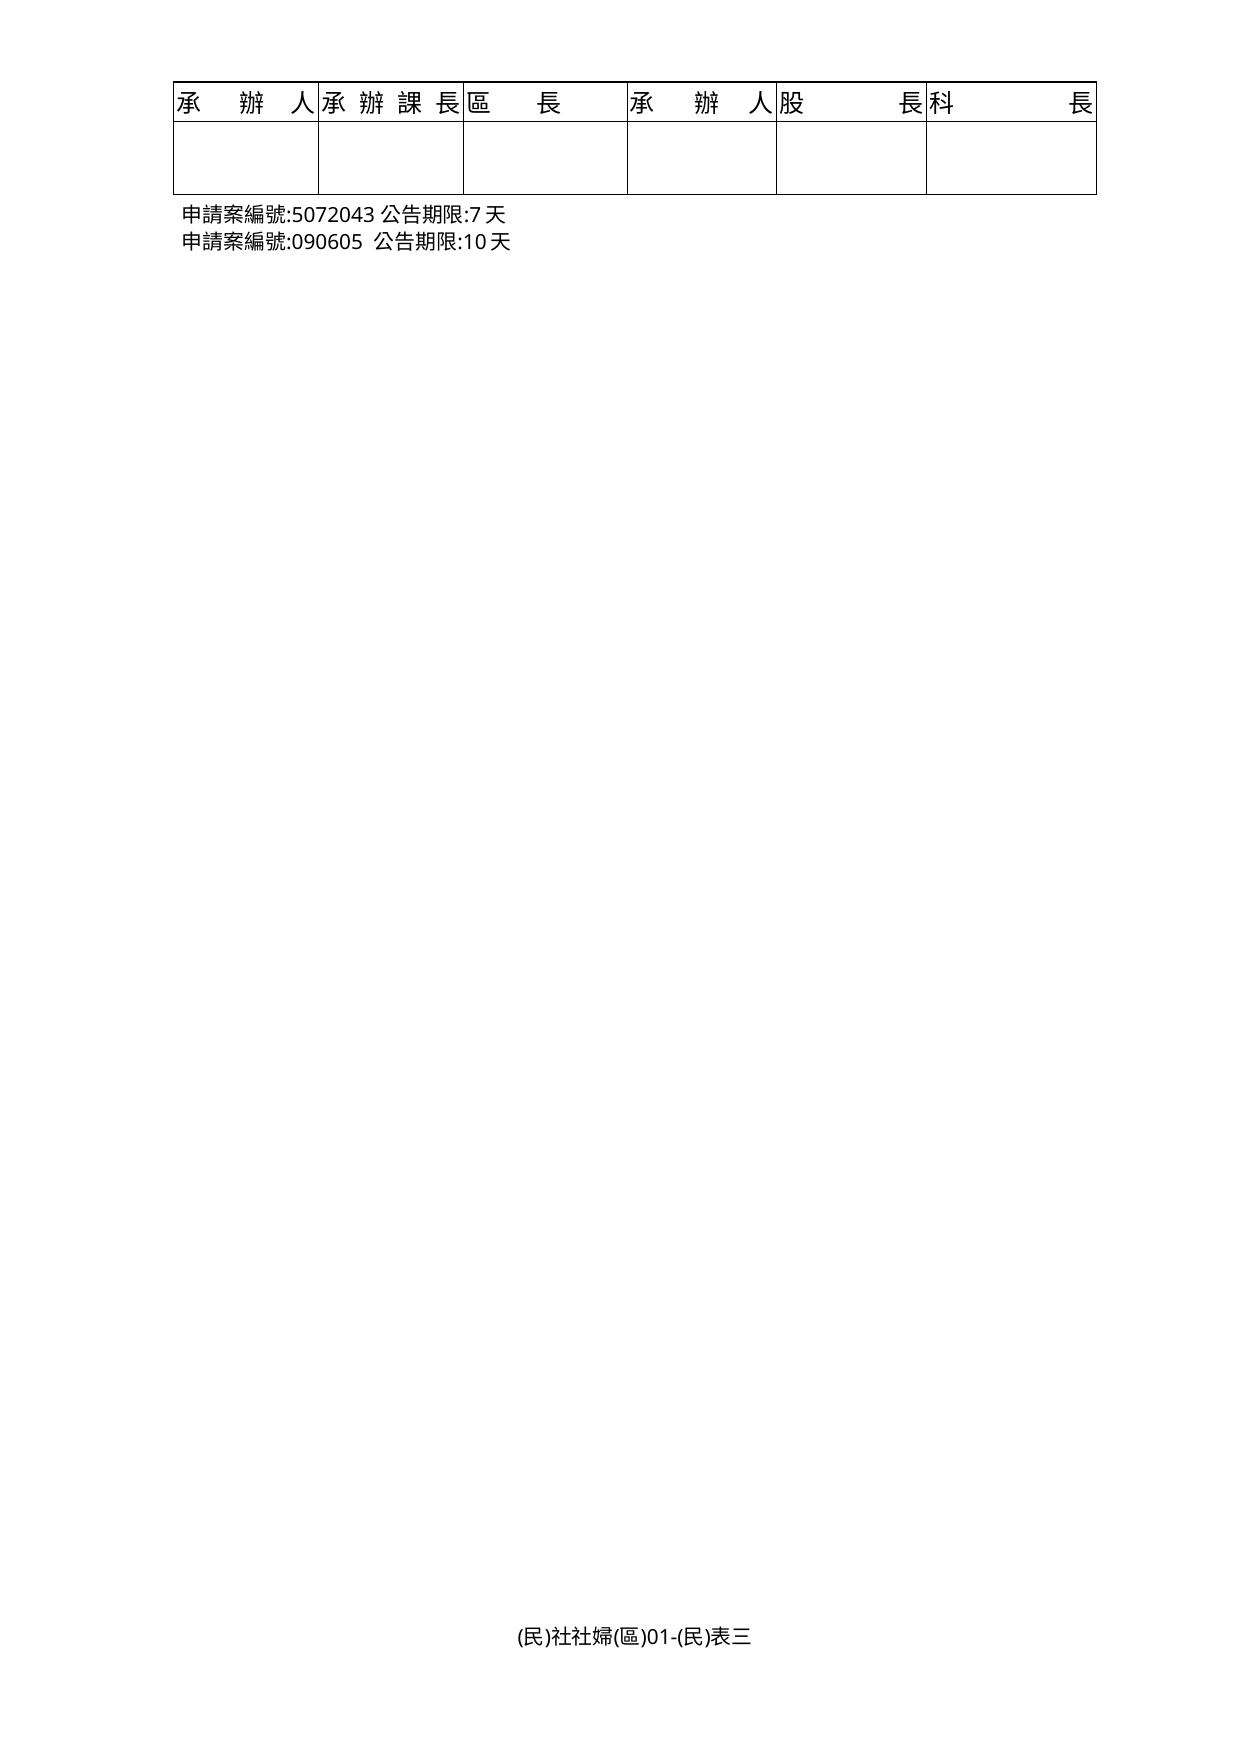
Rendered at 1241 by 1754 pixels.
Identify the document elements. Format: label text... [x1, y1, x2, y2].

table_cell [777, 122, 926, 193]
table_cell 科 長 [927, 83, 1096, 121]
table_cell [927, 122, 1096, 193]
table_cell [174, 122, 318, 193]
table_cell [628, 122, 776, 193]
text 申請案編號:5072043 公告期限:7天 [182, 201, 516, 228]
text 申請案編號:090605 公告期限:10天 [182, 228, 516, 255]
table_cell [319, 122, 463, 193]
table_cell 承 辦 人 [628, 83, 776, 121]
table_cell 承 辦 人 [174, 83, 318, 121]
table_cell [464, 122, 627, 193]
table_cell 股 長 [777, 83, 926, 121]
table_cell 區 長 [464, 83, 627, 121]
table_cell 承 辦 課 長 [319, 83, 463, 121]
